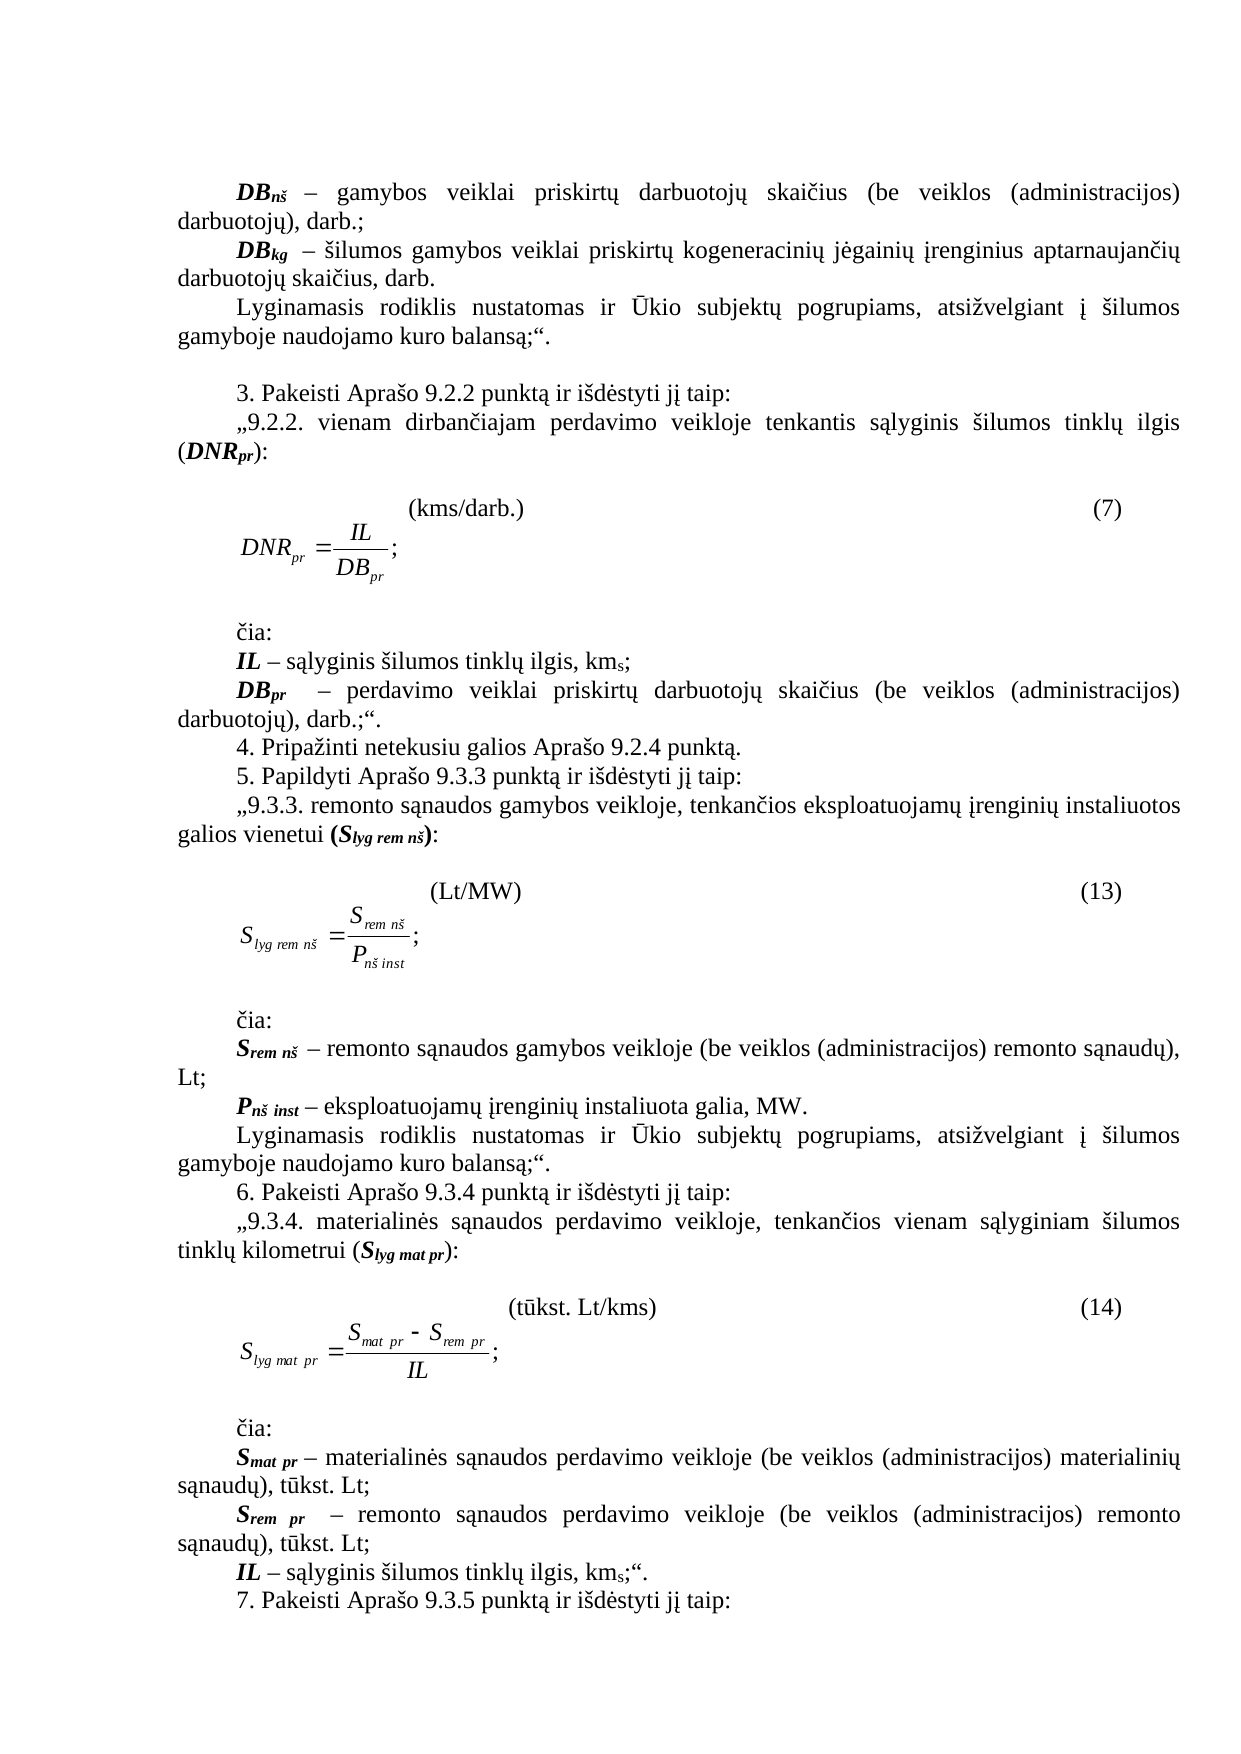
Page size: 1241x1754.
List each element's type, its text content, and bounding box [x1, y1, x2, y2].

text IL – sąlyginis šilumos tinklų ilgis, kms;“. [177, 1557, 1181, 1586]
text 4. Pripažinti netekusiu galios Aprašo 9.2.4 punktą. [177, 732, 1181, 761]
text čia: [177, 617, 1181, 646]
text čia: [177, 1413, 1181, 1442]
text DBnš – gamybos veiklai priskirtų darbuotojų skaičius (be veiklos (administracijos) darbuotojų), darb.; [177, 177, 1181, 235]
text (Lt/MW) (13) [177, 876, 1181, 976]
text „9.2.2. vienam dirbančiajam perdavimo veikloje tenkantis sąlyginis šilumos tinklų ilgis (DNRpr): [177, 407, 1181, 465]
text Pnš inst – eksploatuojamų įrenginių instaliuota galia, MW. [177, 1091, 1181, 1120]
text Smat pr – materialinės sąnaudos perdavimo veikloje (be veiklos (administracijos) materialinių sąnaudų), tūkst. Lt; [177, 1442, 1181, 1499]
text Lyginamasis rodiklis nustatomas ir Ūkio subjektų pogrupiams, atsižvelgiant į šilumos gamyboje naudojamo kuro balansą;“. [177, 1120, 1181, 1177]
text 3. Pakeisti Aprašo 9.2.2 punktą ir išdėstyti jį taip: [177, 378, 1181, 407]
text Srem nš – remonto sąnaudos gamybos veikloje (be veiklos (administracijos) remonto sąnaudų), Lt; [177, 1033, 1181, 1091]
text čia: [177, 1005, 1181, 1033]
text „9.3.3. remonto sąnaudos gamybos veikloje, tenkančios eksploatuojamų įrenginių instaliuotos galios vienetui (Slyg rem nš): [177, 790, 1181, 847]
text 5. Papildyti Aprašo 9.3.3 punktą ir išdėstyti jį taip: [177, 761, 1181, 790]
text (tūkst. Lt/kms) (14) [177, 1292, 1181, 1384]
text DBpr – perdavimo veiklai priskirtų darbuotojų skaičius (be veiklos (administracijos) darbuotojų), darb.;“. [177, 675, 1181, 732]
text Lyginamasis rodiklis nustatomas ir Ūkio subjektų pogrupiams, atsižvelgiant į šilumos gamyboje naudojamo kuro balansą;“. [177, 292, 1181, 350]
text 7. Pakeisti Aprašo 9.3.5 punktą ir išdėstyti jį taip: [177, 1586, 1181, 1614]
text 6. Pakeisti Aprašo 9.3.4 punktą ir išdėstyti jį taip: [177, 1177, 1181, 1206]
text IL – sąlyginis šilumos tinklų ilgis, kms; [177, 646, 1181, 675]
text Srem pr – remonto sąnaudos perdavimo veikloje (be veiklos (administracijos) remonto sąnaudų), tūkst. Lt; [177, 1499, 1181, 1557]
text „9.3.4. materialinės sąnaudos perdavimo veikloje, tenkančios vienam sąlyginiam šilumos tinklų kilometrui (Slyg mat pr): [177, 1206, 1181, 1263]
text DBkg – šilumos gamybos veiklai priskirtų kogeneracinių jėgainių įrenginius aptarnaujančių darbuotojų skaičius, darb. [177, 235, 1181, 292]
text (kms/darb.) (7) [177, 493, 1181, 589]
